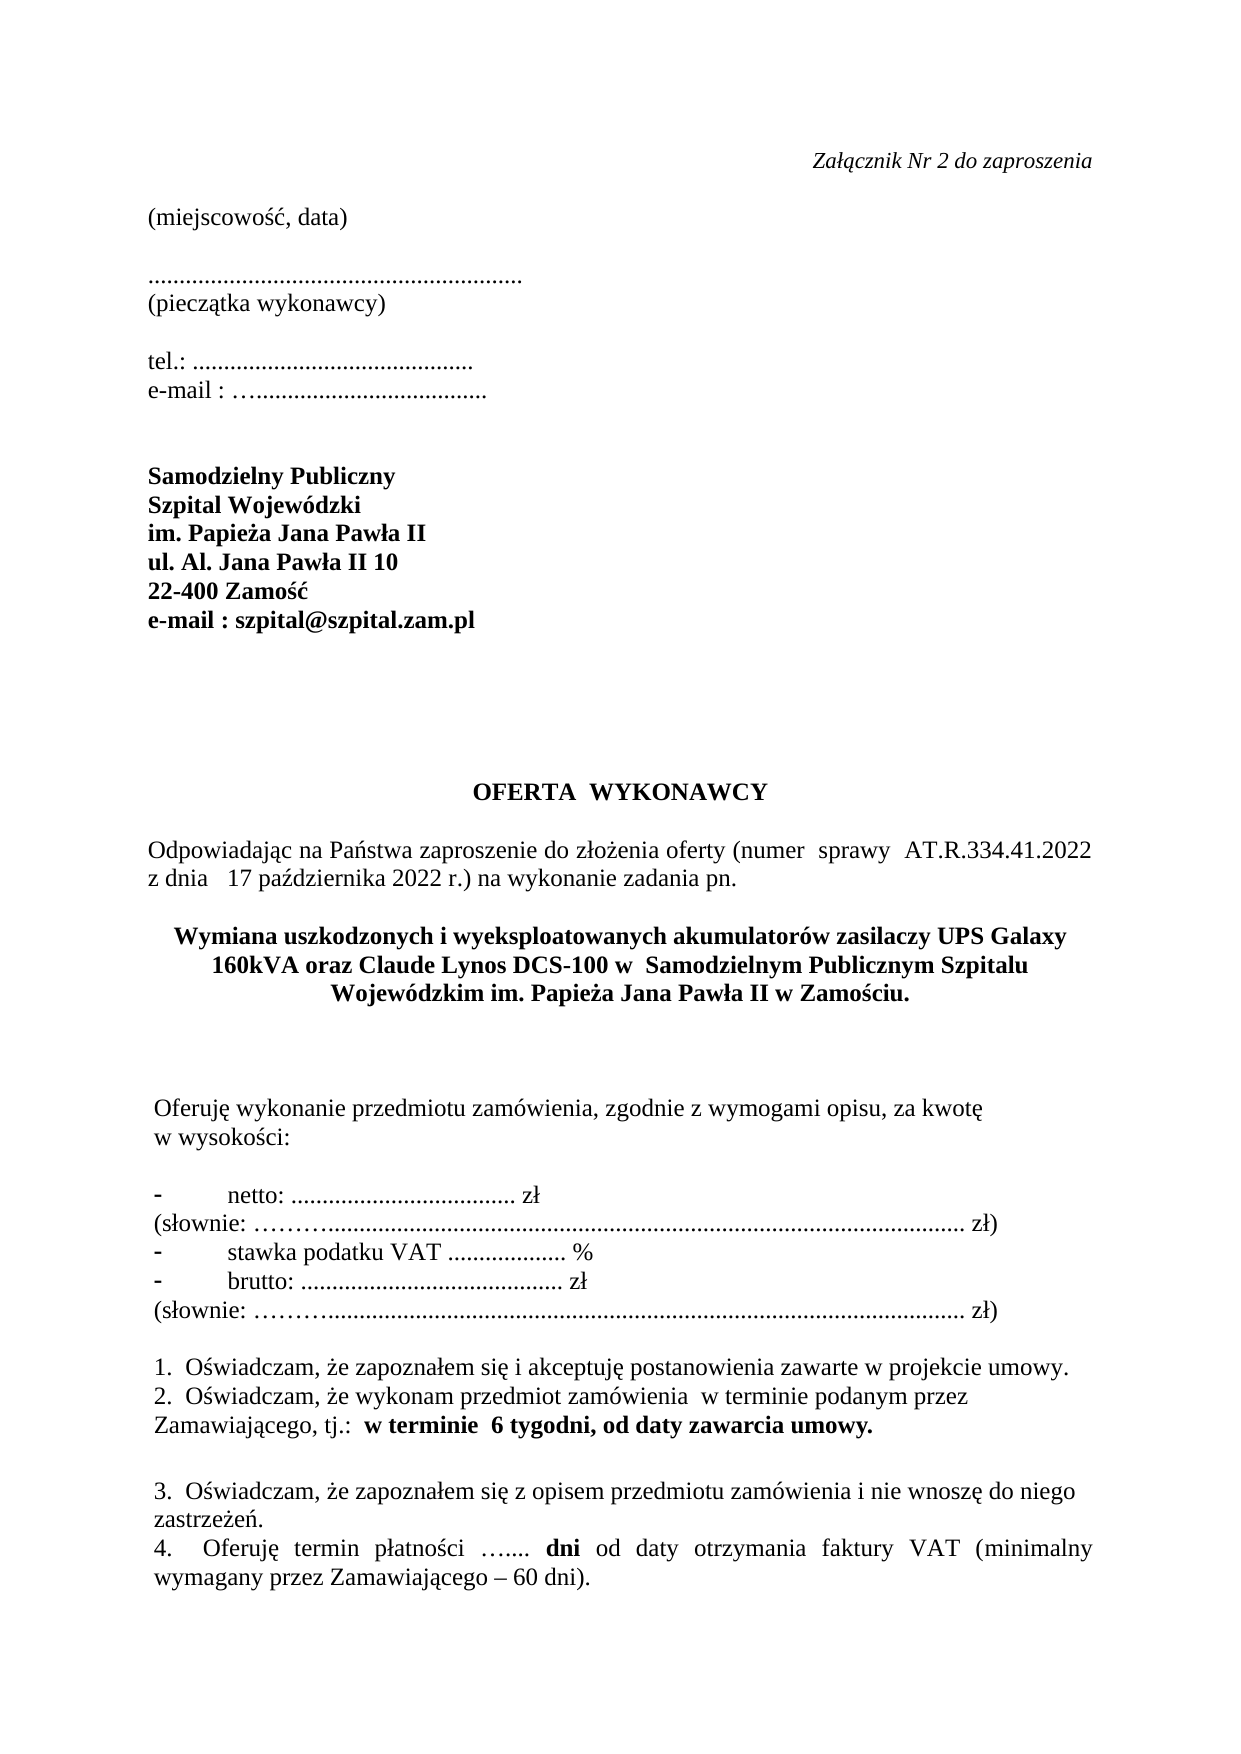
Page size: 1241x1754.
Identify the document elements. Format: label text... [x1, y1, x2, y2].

text e-mail : …..................................... [148, 375, 1093, 403]
text ............................................................ [148, 260, 1093, 288]
text ul. Al. Jana Pawła II 10 [148, 547, 1093, 576]
text OFERTA WYKONAWCY [148, 777, 1093, 806]
list Oświadczam, że wykonam przedmiot zamówienia w terminie podanym przez Zamawiającego, tj.: w terminie 6 tygodni, od daty zawarcia umowy. [153, 1381, 1093, 1438]
text 22-400 Zamość [148, 576, 1093, 605]
text Wymiana uszkodzonych i wyeksploatowanych akumulatorów zasilaczy UPS Galaxy 160kVA oraz Claude Lynos DCS-100 w Samodzielnym Publicznym Szpitalu Wojewódzkim im. Papieża Jana Pawła II w Zamościu. [148, 921, 1093, 1007]
text im. Papieża Jana Pawła II [148, 518, 1093, 547]
list Oferuję wykonanie przedmiotu zamówienia, zgodnie z wymogami opisu, za kwotę w wysokości: [153, 1093, 1093, 1151]
text Odpowiadając na Państwa zaproszenie do złożenia oferty (numer sprawy AT.R.334.41.2022 z dnia 17 października 2022 r.) na wykonanie zadania pn. [148, 835, 1093, 892]
list Oświadczam, że zapoznałem się z opisem przedmiotu zamówienia i nie wnoszę do niego zastrzeżeń. [153, 1476, 1093, 1533]
text Samodzielny Publiczny [148, 461, 1093, 490]
list 4. Oferuję termin płatności ….... dni od daty otrzymania faktury VAT (minimalny wymagany przez Zamawiającego – 60 dni). [153, 1533, 1093, 1591]
text Załącznik Nr 2 do zaproszenia [148, 148, 1093, 174]
text (słownie: ………...................................................................................................... zł) [153, 1295, 1093, 1323]
text e-mail : szpital@szpital.zam.pl [148, 605, 1093, 633]
text (słownie: ………...................................................................................................... zł) [153, 1208, 1093, 1237]
list Oświadczam, że zapoznałem się i akceptuję postanowienia zawarte w projekcie umowy. [153, 1352, 1093, 1381]
text tel.: ............................................. [148, 346, 1093, 375]
text (miejscowość, data) [148, 202, 1093, 231]
text (pieczątka wykonawcy) [148, 288, 1093, 317]
list netto: .................................... zł [153, 1180, 1093, 1208]
list brutto: .......................................... zł [153, 1266, 1093, 1295]
list stawka podatku VAT ................... % [153, 1237, 1093, 1266]
text Szpital Wojewódzki [148, 490, 1093, 518]
